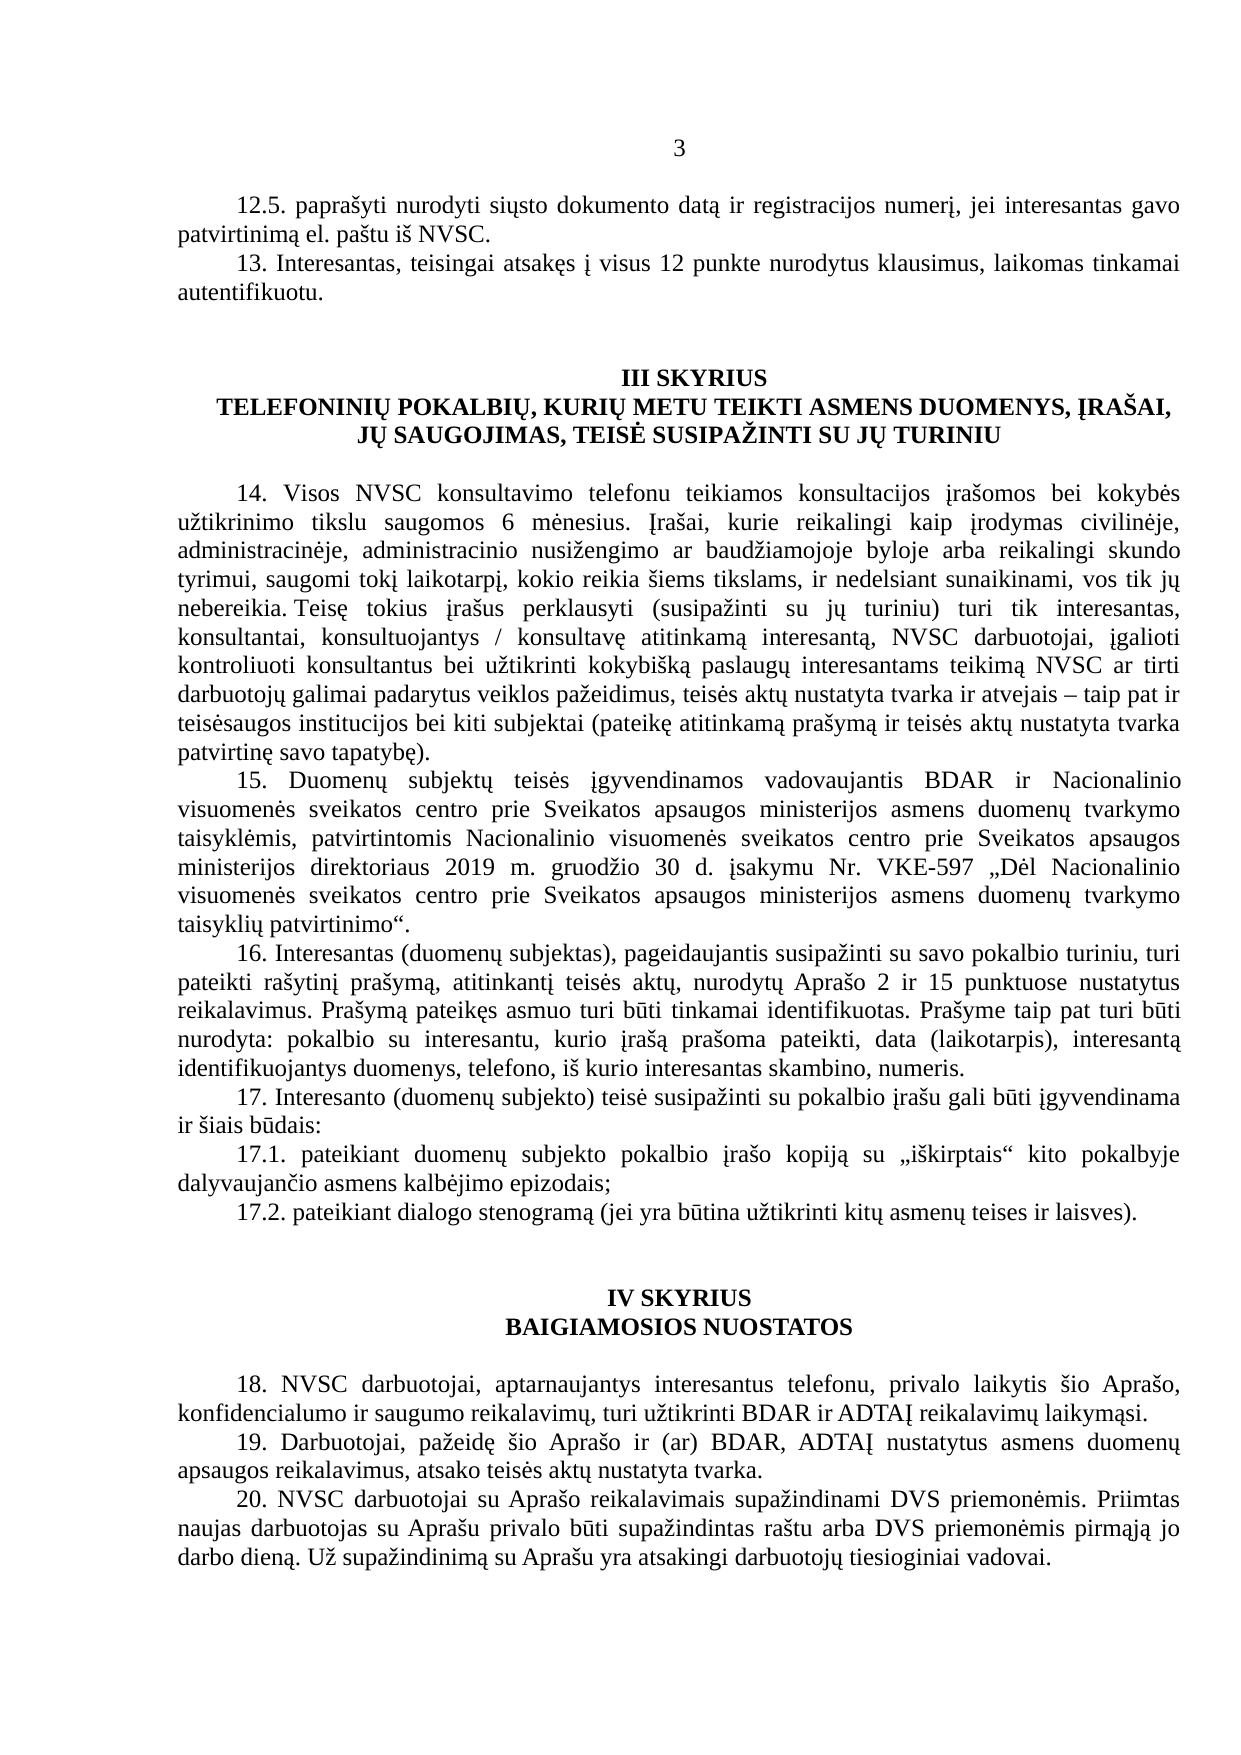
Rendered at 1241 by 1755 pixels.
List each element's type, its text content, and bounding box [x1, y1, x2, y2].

text 12.5. paprašyti nurodyti siųsto dokumento datą ir registracijos numerį, jei interesantas gavo patvirtinimą el. paštu iš NVSC. [177, 190, 1181, 248]
text 17.1. pateikiant duomenų subjekto pokalbio įrašo kopiją su „iškirptais“ kito pokalbyje dalyvaujančio asmens kalbėjimo epizodais; [177, 1139, 1181, 1197]
text IV SKYRIUS [177, 1283, 1181, 1312]
text BAIGIAMOSIOS NUOSTATOS [177, 1312, 1181, 1340]
text 19. Darbuotojai, pažeidę šio Aprašo ir (ar) BDAR, ADTAĮ nustatytus asmens duomenų apsaugos reikalavimus, atsako teisės aktų nustatyta tvarka. [177, 1427, 1181, 1484]
text 17. Interesanto (duomenų subjekto) teisė susipažinti su pokalbio įrašu gali būti įgyvendinama ir šiais būdais: [177, 1082, 1181, 1139]
text TELEFONINIŲ POKALBIŲ, KURIŲ METU TEIKTI ASMENS DUOMENYS, ĮRAŠAI, JŲ SAUGOJIMAS, TEISĖ SUSIPAŽINTI SU JŲ TURINIU [177, 392, 1181, 449]
text 17.2. pateikiant dialogo stenogramą (jei yra būtina užtikrinti kitų asmenų teises ir laisves). [177, 1197, 1181, 1225]
text 15. Duomenų subjektų teisės įgyvendinamos vadovaujantis BDAR ir Nacionalinio visuomenės sveikatos centro prie Sveikatos apsaugos ministerijos asmens duomenų tvarkymo taisyklėmis, patvirtintomis Nacionalinio visuomenės sveikatos centro prie Sveikatos apsaugos ministerijos direktoriaus 2019 m. gruodžio 30 d. įsakymu Nr. VKE-597 „Dėl Nacionalinio visuomenės sveikatos centro prie Sveikatos apsaugos ministerijos asmens duomenų tvarkymo taisyklių patvirtinimo“. [177, 765, 1181, 938]
text 18. NVSC darbuotojai, aptarnaujantys interesantus telefonu, privalo laikytis šio Aprašo, konfidencialumo ir saugumo reikalavimų, turi užtikrinti BDAR ir ADTAĮ reikalavimų laikymąsi. [177, 1369, 1181, 1427]
text 16. Interesantas (duomenų subjektas), pageidaujantis susipažinti su savo pokalbio turiniu, turi pateikti rašytinį prašymą, atitinkantį teisės aktų, nurodytų Aprašo 2 ir 15 punktuose nustatytus reikalavimus. Prašymą pateikęs asmuo turi būti tinkamai identifikuotas. Prašyme taip pat turi būti nurodyta: pokalbio su interesantu, kurio įrašą prašoma pateikti, data (laikotarpis), interesantą identifikuojantys duomenys, telefono, iš kurio interesantas skambino, numeris. [177, 938, 1181, 1082]
text III SKYRIUS [177, 363, 1181, 392]
text 13. Interesantas, teisingai atsakęs į visus 12 punkte nurodytus klausimus, laikomas tinkamai autentifikuotu. [177, 248, 1181, 305]
text 14. Visos NVSC konsultavimo telefonu teikiamos konsultacijos įrašomos bei kokybės užtikrinimo tikslu saugomos 6 mėnesius. Įrašai, kurie reikalingi kaip įrodymas civilinėje, administracinėje, administracinio nusižengimo ar baudžiamojoje byloje arba reikalingi skundo tyrimui, saugomi tokį laikotarpį, kokio reikia šiems tikslams, ir nedelsiant sunaikinami, vos tik jų nebereikia. Teisę tokius įrašus perklausyti (susipažinti su jų turiniu) turi tik interesantas, konsultantai, konsultuojantys / konsultavę atitinkamą interesantą, NVSC darbuotojai, įgalioti kontroliuoti konsultantus bei užtikrinti kokybišką paslaugų interesantams teikimą NVSC ar tirti darbuotojų galimai padarytus veiklos pažeidimus, teisės aktų nustatyta tvarka ir atvejais – taip pat ir teisėsaugos institucijos bei kiti subjektai (pateikę atitinkamą prašymą ir teisės aktų nustatyta tvarka patvirtinę savo tapatybę). [177, 478, 1181, 765]
text 20. NVSC darbuotojai su Aprašo reikalavimais supažindinami DVS priemonėmis. Priimtas naujas darbuotojas su Aprašu privalo būti supažindintas raštu arba DVS priemonėmis pirmąją jo darbo dieną. Už supažindinimą su Aprašu yra atsakingi darbuotojų tiesioginiai vadovai. [177, 1484, 1181, 1570]
